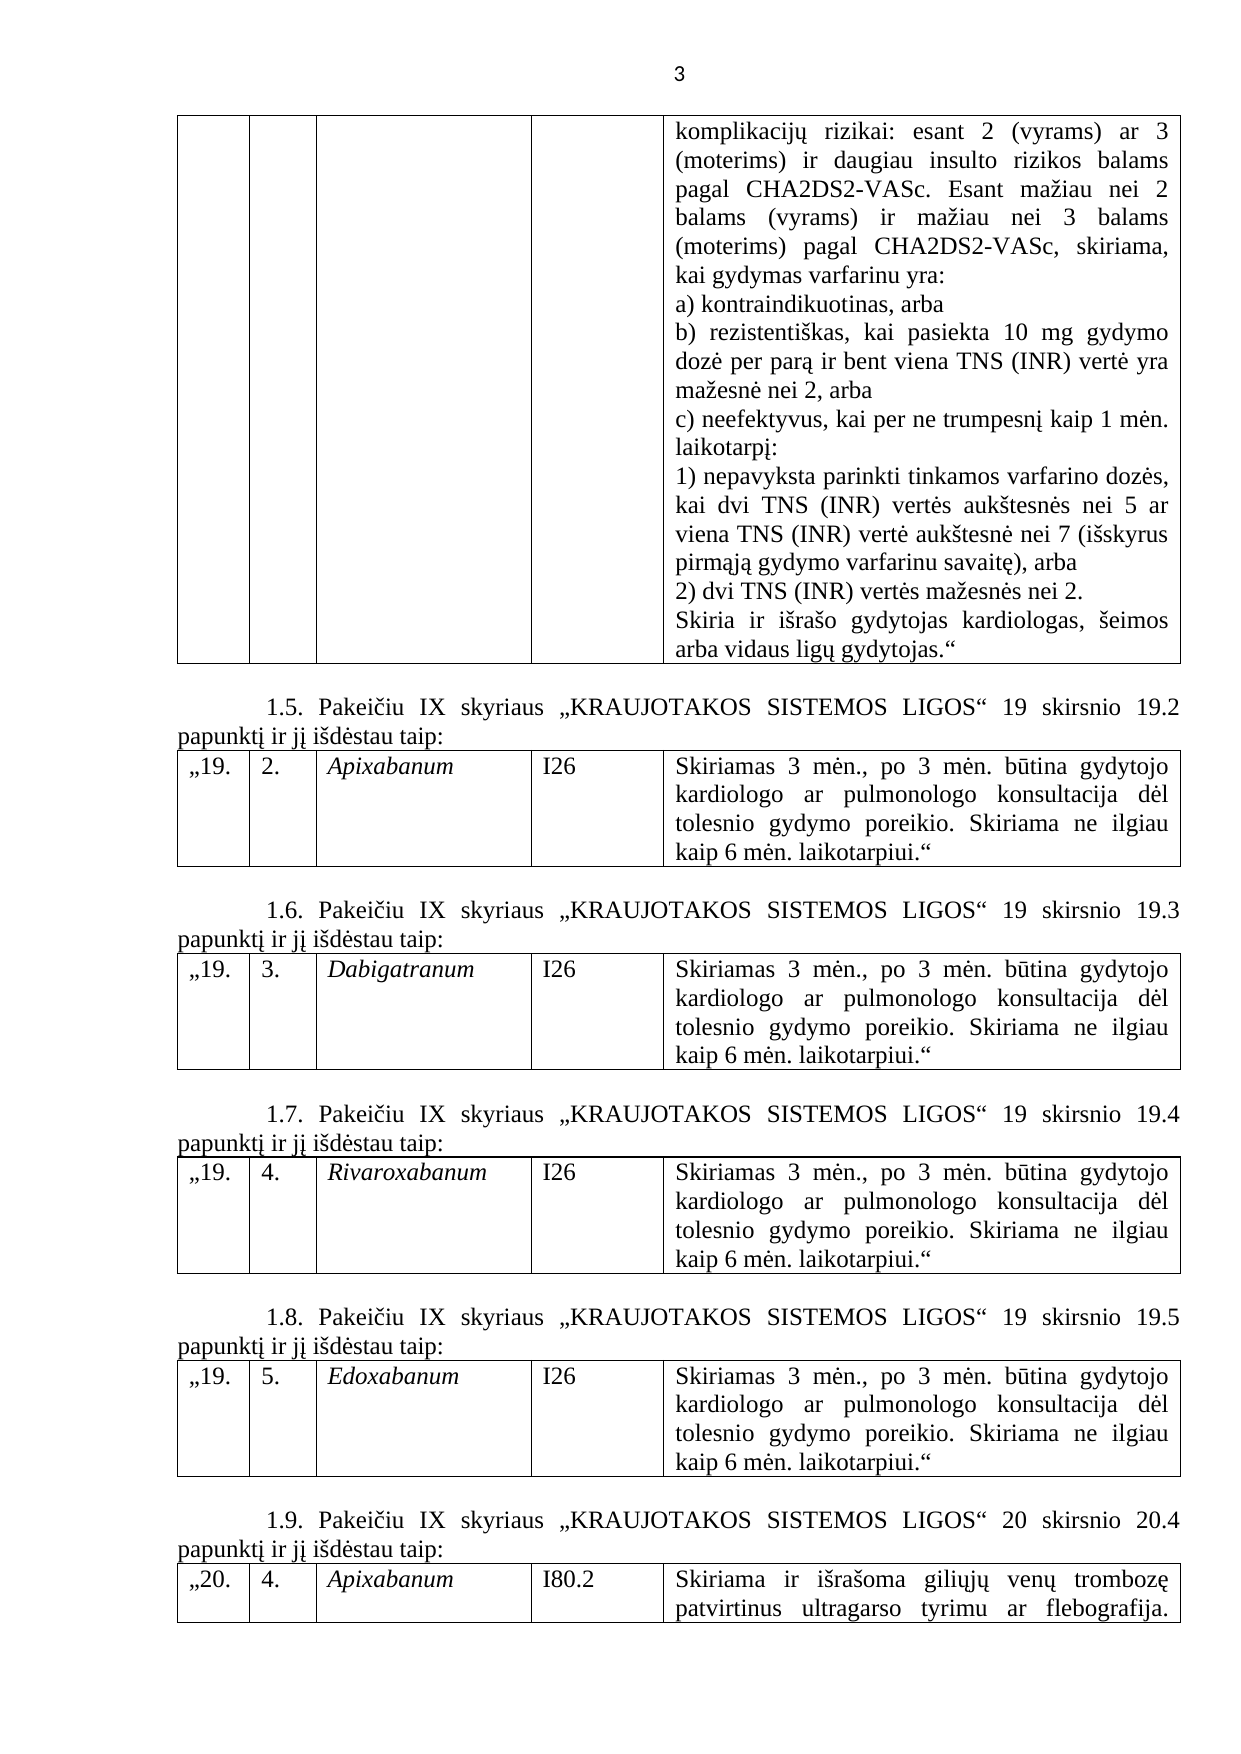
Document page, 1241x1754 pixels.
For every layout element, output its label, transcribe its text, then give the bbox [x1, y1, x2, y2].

table_header Edoxabanum [317, 1361, 531, 1476]
table_header „20. [178, 1564, 249, 1622]
table_header Rivaroxabanum [317, 1158, 531, 1272]
table_header Skiriamas 3 mėn., po 3 mėn. būtina gydytojo kardiologo ar pulmonologo konsultacija dėl tolesnio gydymo poreikio. Skiriama ne ilgiau kaip 6 mėn. laikotarpiui.“ [664, 751, 1180, 866]
table_header 4. [250, 1158, 316, 1272]
table_header Apixabanum [317, 751, 531, 866]
table_header „19. [178, 1158, 249, 1272]
table_header 5. [250, 1361, 316, 1476]
table_header 2. [250, 751, 316, 866]
text 1.5. Pakeičiu IX skyriaus „KRAUJOTAKOS SISTEMOS LIGOS“ 19 skirsnio 19.2 papunktį ir jį išdėstau taip: [177, 692, 1181, 750]
table_header [250, 116, 316, 662]
table_header 4. [250, 1564, 316, 1622]
table_header I80.2 [532, 1564, 663, 1622]
table_header 3. [250, 954, 316, 1069]
text 1.6. Pakeičiu IX skyriaus „KRAUJOTAKOS SISTEMOS LIGOS“ 19 skirsnio 19.3 papunktį ir jį išdėstau taip: [177, 896, 1181, 953]
table_header [317, 116, 531, 662]
table_header „19. [178, 751, 249, 866]
table_header Skiriamas 3 mėn., po 3 mėn. būtina gydytojo kardiologo ar pulmonologo konsultacija dėl tolesnio gydymo poreikio. Skiriama ne ilgiau kaip 6 mėn. laikotarpiui.“ [664, 954, 1180, 1069]
table_header Skiriamas 3 mėn., po 3 mėn. būtina gydytojo kardiologo ar pulmonologo konsultacija dėl tolesnio gydymo poreikio. Skiriama ne ilgiau kaip 6 mėn. laikotarpiui.“ [664, 1158, 1180, 1272]
table_header Apixabanum [317, 1564, 531, 1622]
table_header „19. [178, 954, 249, 1069]
table_header Skiriamas 3 mėn., po 3 mėn. būtina gydytojo kardiologo ar pulmonologo konsultacija dėl tolesnio gydymo poreikio. Skiriama ne ilgiau kaip 6 mėn. laikotarpiui.“ [664, 1361, 1180, 1476]
table_header [178, 116, 249, 662]
table_header I26 [532, 954, 663, 1069]
text 1.9. Pakeičiu IX skyriaus „KRAUJOTAKOS SISTEMOS LIGOS“ 20 skirsnio 20.4 papunktį ir jį išdėstau taip: [177, 1506, 1181, 1563]
table_header „19. [178, 1361, 249, 1476]
table_header I26 [532, 1158, 663, 1272]
table_header komplikacijų rizikai: esant 2 (vyrams) ar 3 (moterims) ir daugiau insulto rizikos balams pagal CHA2DS2-VASc. Esant mažiau nei 2 balams (vyrams) ir mažiau nei 3 balams (moterims) pagal CHA2DS2-VASc, skiriama, kai gydymas varfarinu yra: a) kontraindikuotinas, arba b) rezistentiškas, kai pasiekta 10 mg gydymo dozė per parą ir bent viena TNS (INR) vertė yra mažesnė nei 2, arba c) neefektyvus, kai per ne trumpesnį kaip 1 mėn. laikotarpį: 1) nepavyksta parinkti tinkamos varfarino dozės, kai dvi TNS (INR) vertės aukštesnės nei 5 ar viena TNS (INR) vertė aukštesnė nei 7 (išskyrus pirmąją gydymo varfarinu savaitę), arba 2) dvi TNS (INR) vertės mažesnės nei 2. Skiria ir išrašo gydytojas kardiologas, šeimos arba vidaus ligų gydytojas.“ [664, 116, 1180, 662]
table_header Skiriama ir išrašoma giliųjų venų trombozę patvirtinus ultragarso tyrimu ar flebografija. [664, 1564, 1180, 1622]
table_header I26 [532, 751, 663, 866]
text 1.7. Pakeičiu IX skyriaus „KRAUJOTAKOS SISTEMOS LIGOS“ 19 skirsnio 19.4 papunktį ir jį išdėstau taip: [177, 1099, 1181, 1156]
table_header Dabigatranum [317, 954, 531, 1069]
text 1.8. Pakeičiu IX skyriaus „KRAUJOTAKOS SISTEMOS LIGOS“ 19 skirsnio 19.5 papunktį ir jį išdėstau taip: [177, 1302, 1181, 1360]
table_header [532, 116, 663, 662]
table_header I26 [532, 1361, 663, 1476]
